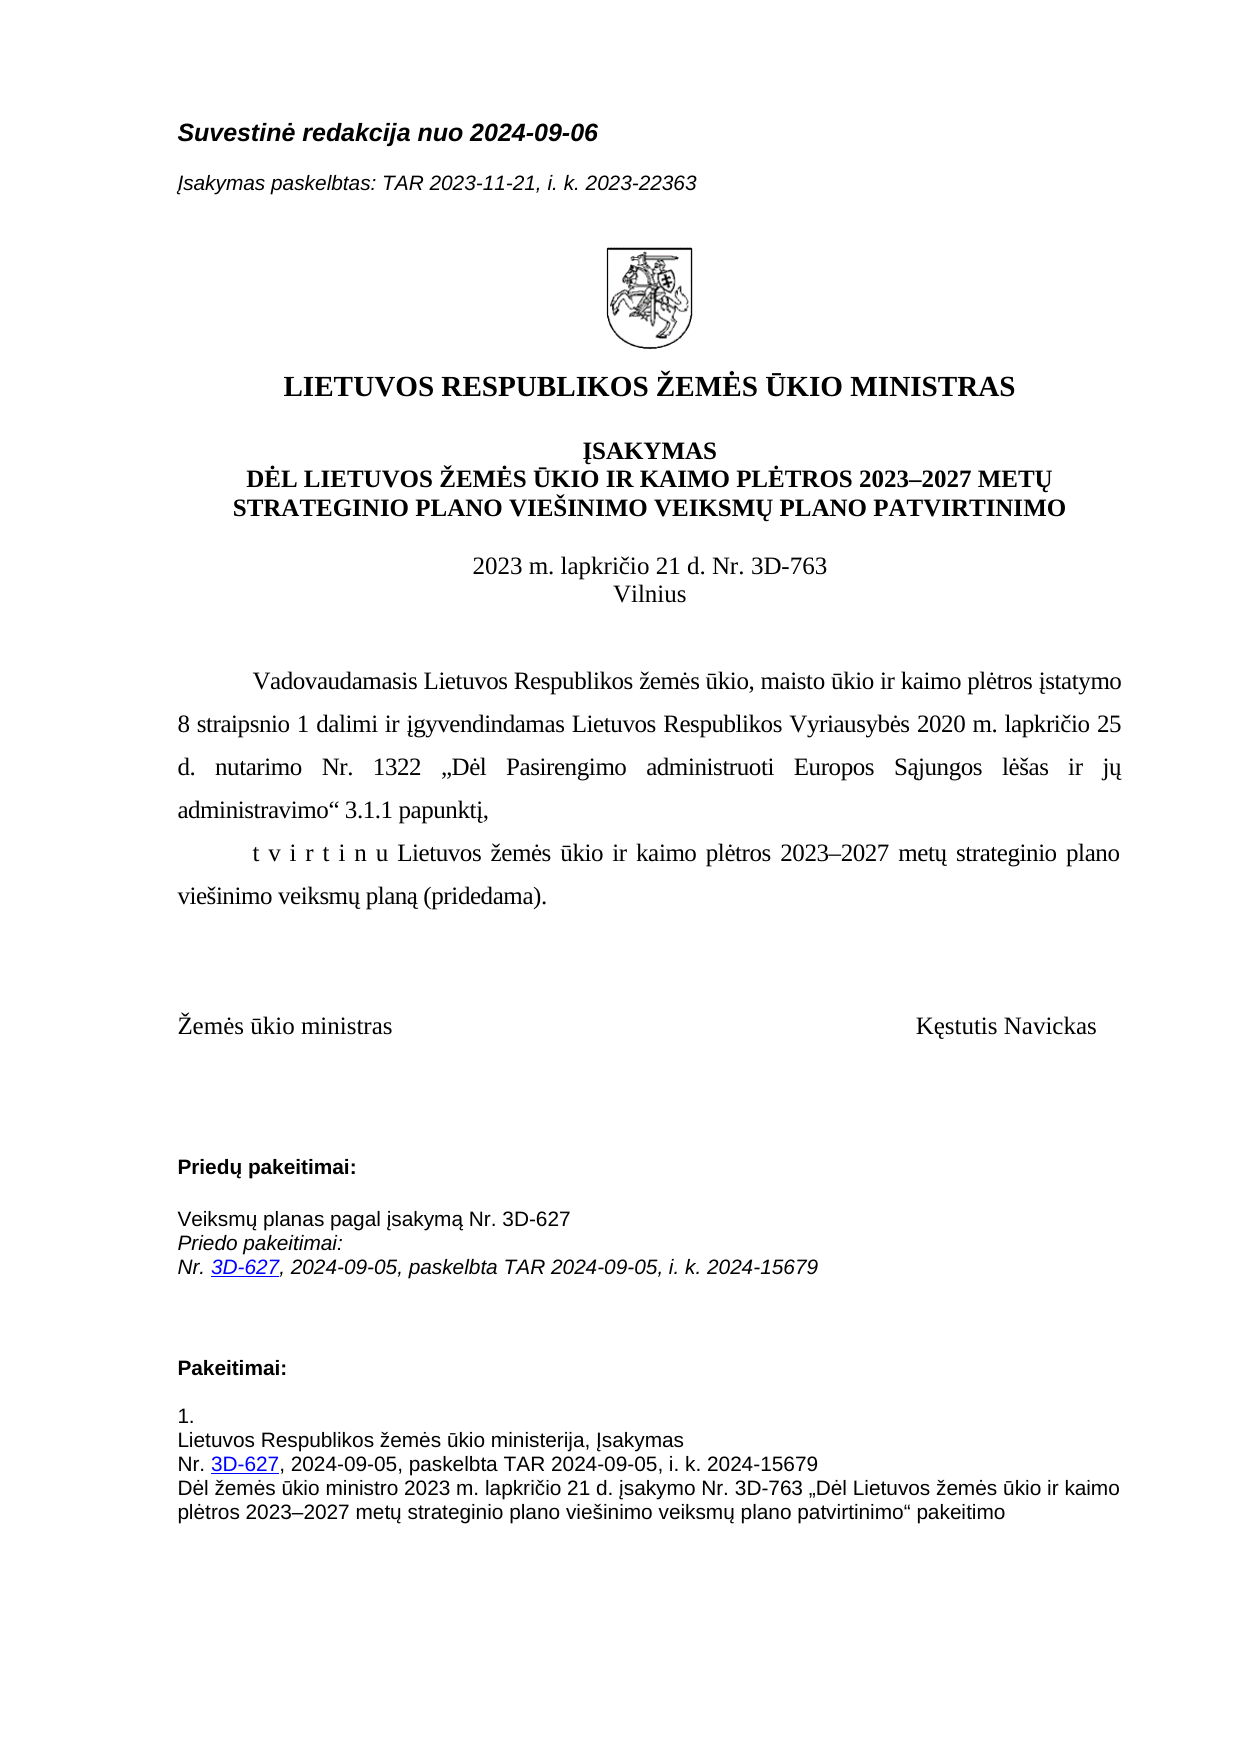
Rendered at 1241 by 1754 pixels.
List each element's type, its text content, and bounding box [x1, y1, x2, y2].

text Vilnius [177, 579, 1122, 608]
text t v i r t i n u Lietuvos žemės ūkio ir kaimo plėtros 2023–2027 metų strateginio plano viešinimo veiksmų planą (pridedama). [177, 838, 1122, 910]
text Nr. 3D-627, 2024-09-05, paskelbta TAR 2024-09-05, i. k. 2024-15679 [177, 1255, 1122, 1279]
text DĖL LIETUVOS ŽEMĖS ŪKIO IR KAIMO PLĖTROS 2023–2027 METŲ STRATEGINIO PLANO VIEŠINIMO VEIKSMŲ PLANO PATVIRTINIMO [177, 464, 1122, 522]
text 2023 m. lapkričio 21 d. Nr. 3D-763 [177, 551, 1122, 579]
text Pakeitimai: [177, 1356, 1122, 1380]
text ĮSAKYMAS [177, 436, 1122, 464]
text Priedo pakeitimai: [177, 1231, 1122, 1255]
text LIETUVOS RESPUBLIKOS ŽEMĖS ŪKIO MINISTRAS [177, 369, 1122, 402]
text Dėl žemės ūkio ministro 2023 m. lapkričio 21 d. įsakymo Nr. 3D-763 „Dėl Lietuvos žemės ūkio ir kaimo plėtros 2023–2027 metų strateginio plano viešinimo veiksmų plano patvirtinimo“ pakeitimo [177, 1476, 1122, 1523]
text 1. [177, 1404, 1122, 1428]
text Priedų pakeitimai: [177, 1154, 1122, 1178]
text Lietuvos Respublikos žemės ūkio ministerija, Įsakymas [177, 1428, 1122, 1452]
text Vadovaudamasis Lietuvos Respublikos žemės ūkio, maisto ūkio ir kaimo plėtros įstatymo 8 straipsnio 1 dalimi ir įgyvendindamas Lietuvos Respublikos Vyriausybės 2020 m. lapkričio 25 d. nutarimo Nr. 1322 „Dėl Pasirengimo administruoti Europos Sąjungos lėšas ir jų administravimo“ 3.1.1 papunktį, [177, 666, 1122, 824]
text Įsakymas paskelbtas: TAR 2023-11-21, i. k. 2023-22363 [177, 171, 1122, 195]
text Veiksmų planas pagal įsakymą Nr. 3D-627 [177, 1207, 1122, 1231]
text Suvestinė redakcija nuo 2024-09-06 [177, 118, 1122, 147]
text Žemės ūkio ministras Kęstutis Navickas [177, 1011, 1122, 1039]
text Nr. 3D-627, 2024-09-05, paskelbta TAR 2024-09-05, i. k. 2024-15679 [177, 1452, 1122, 1476]
